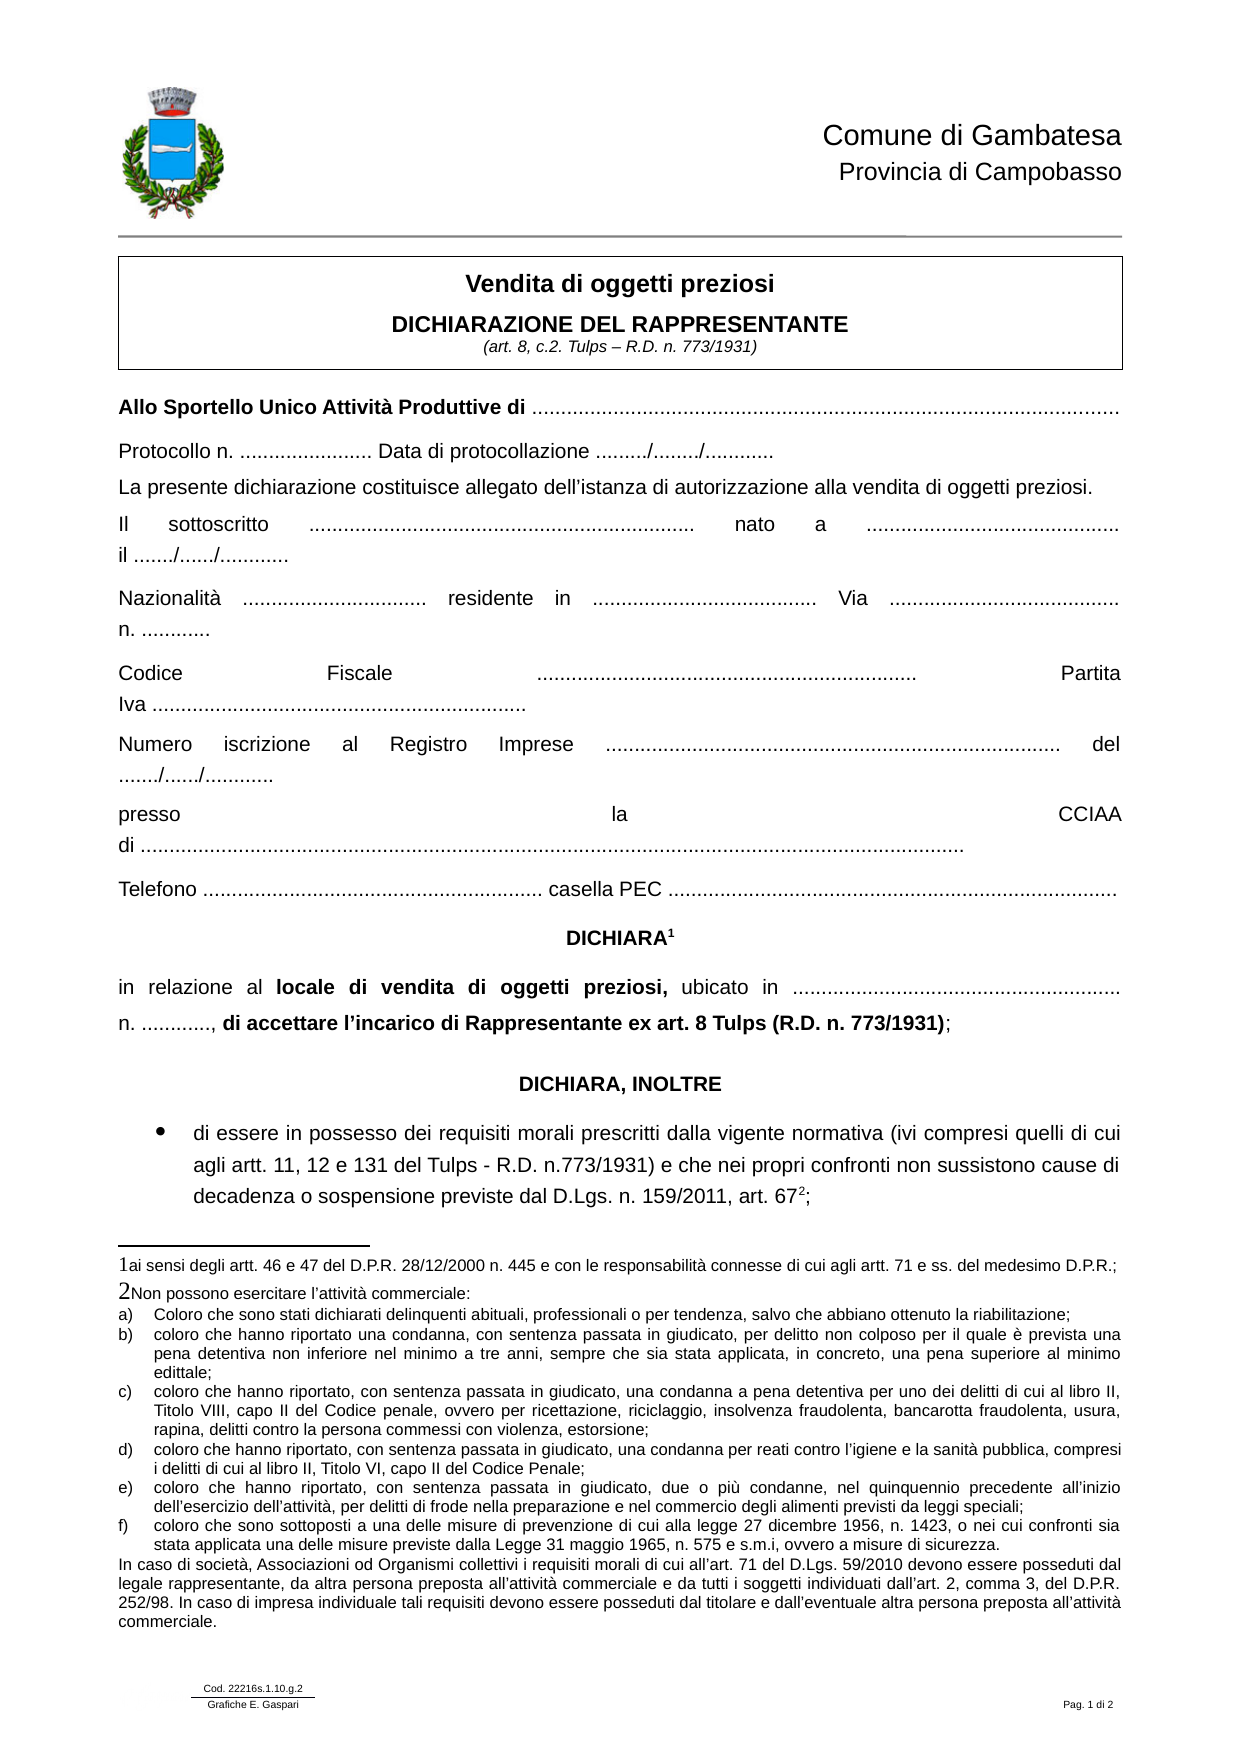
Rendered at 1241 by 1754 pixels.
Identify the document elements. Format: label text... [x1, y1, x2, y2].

list coloro che hanno riportato, con sentenza passata in giudicato, una condanna per reati contro l’igiene e la sanità pubblica, compresi i delitti di cui al libro II, Titolo VI, capo II del Codice Penale; [118, 1439, 1122, 1478]
picture [122, 87, 224, 219]
text in relazione al locale di vendita di oggetti preziosi, ubicato in ......................................................... n. ............, di accettare l’incarico di Rappresentante ex art. 8 Tulps (R.D. n. 773/1931); [118, 975, 1122, 1035]
text Telefono ........................................................... casella PEC .............................................................................. [118, 877, 1122, 901]
text ai sensi degli artt. 46 e 47 del D.P.R. 28/12/2000 n. 445 e con le responsabilità connesse di cui agli artt. 71 e ss. del medesimo D.P.R.; [118, 1252, 1122, 1276]
list coloro che hanno riportato, con sentenza passata in giudicato, due o più condanne, nel quinquennio precedente all’inizio dell’esercizio dell’attività, per delitti di frode nella preparazione e nel commercio degli alimenti previsti da leggi speciali; [118, 1478, 1122, 1516]
text Allo Sportello Unico Attività Produttive di [118, 395, 1122, 419]
text Nazionalità ................................ residente in ....................................... Via ........................................ n. ............ [118, 586, 1122, 641]
text presso la CCIAA di ............................................................................................................................................... [118, 802, 1122, 857]
list In caso di società, Associazioni od Organismi collettivi i requisiti morali di cui all’art. 71 del D.Lgs. 59/2010 devono essere posseduti dal legale rappresentante, da altra persona preposta all’attività commerciale e da tutti i soggetti individuati dall’art. 2, comma 3, del D.P.R. 252/98. In caso di impresa individuale tali requisiti devono essere posseduti dal titolare e dall’eventuale altra persona preposta all’attività commerciale. [118, 1554, 1122, 1631]
text DICHIARA, INOLTRE [118, 1072, 1122, 1096]
text Protocollo n. ....................... Data di protocollazione ........./......../............ [118, 438, 1122, 462]
list Coloro che sono stati dichiarati delinquenti abituali, professionali o per tendenza, salvo che abbiano ottenuto la riabilitazione; [118, 1305, 1122, 1324]
list coloro che sono sottoposti a una delle misure di prevenzione di cui alla legge 27 dicembre 1956, n. 1423, o nei cui confronti sia stata applicata una delle misure previste dalla Legge 31 maggio 1965, n. 575 e s.m.i, ovvero a misure di sicurezza. [118, 1516, 1122, 1554]
text La presente dichiarazione costituisce allegato dell’istanza di autorizzazione alla vendita di oggetti preziosi. [118, 475, 1122, 499]
text DICHIARA [118, 926, 1122, 950]
text Codice Fiscale .................................................................. Partita Iva ................................................................. [118, 661, 1122, 716]
text Il sottoscritto ................................................................... nato a ............................................ il ......./....../............ [118, 511, 1122, 566]
list coloro che hanno riportato una condanna, con sentenza passata in giudicato, per delitto non colposo per il quale è prevista una pena detentiva non inferiore nel minimo a tre anni, sempre che sia stata applicata, in concreto, una pena superiore al minimo edittale; [118, 1324, 1122, 1382]
list Non possono esercitare l’attività commerciale: [118, 1276, 1122, 1305]
list coloro che hanno riportato, con sentenza passata in giudicato, una condanna a pena detentiva per uno dei delitti di cui al libro II, Titolo VIII, capo II del Codice penale, ovvero per ricettazione, riciclaggio, insolvenza fraudolenta, bancarotta fraudolenta, usura, rapina, delitti contro la persona commessi con violenza, estorsione; [118, 1382, 1122, 1439]
list di essere in possesso dei requisiti morali prescritti dalla vigente normativa (ivi compresi quelli di cui agli artt. 11, 12 e 131 del Tulps - R.D. n.773/1931) e che nei propri confronti non sussistono cause di decadenza o sospensione previste dal D.Lgs. n. 159/2011, art. 67; [156, 1121, 1122, 1208]
text Numero iscrizione al Registro Imprese ............................................................................... del ......./....../............ [118, 732, 1122, 787]
table_header Vendita di oggetti preziosi DICHIARAZIONE DEL RAPPRESENTANTE (art. 8, c.2. Tulps – R.D. n. 773/1931) [119, 257, 1122, 369]
text Provincia di Campobasso [224, 157, 1122, 185]
text Comune di Gambatesa [224, 118, 1122, 152]
